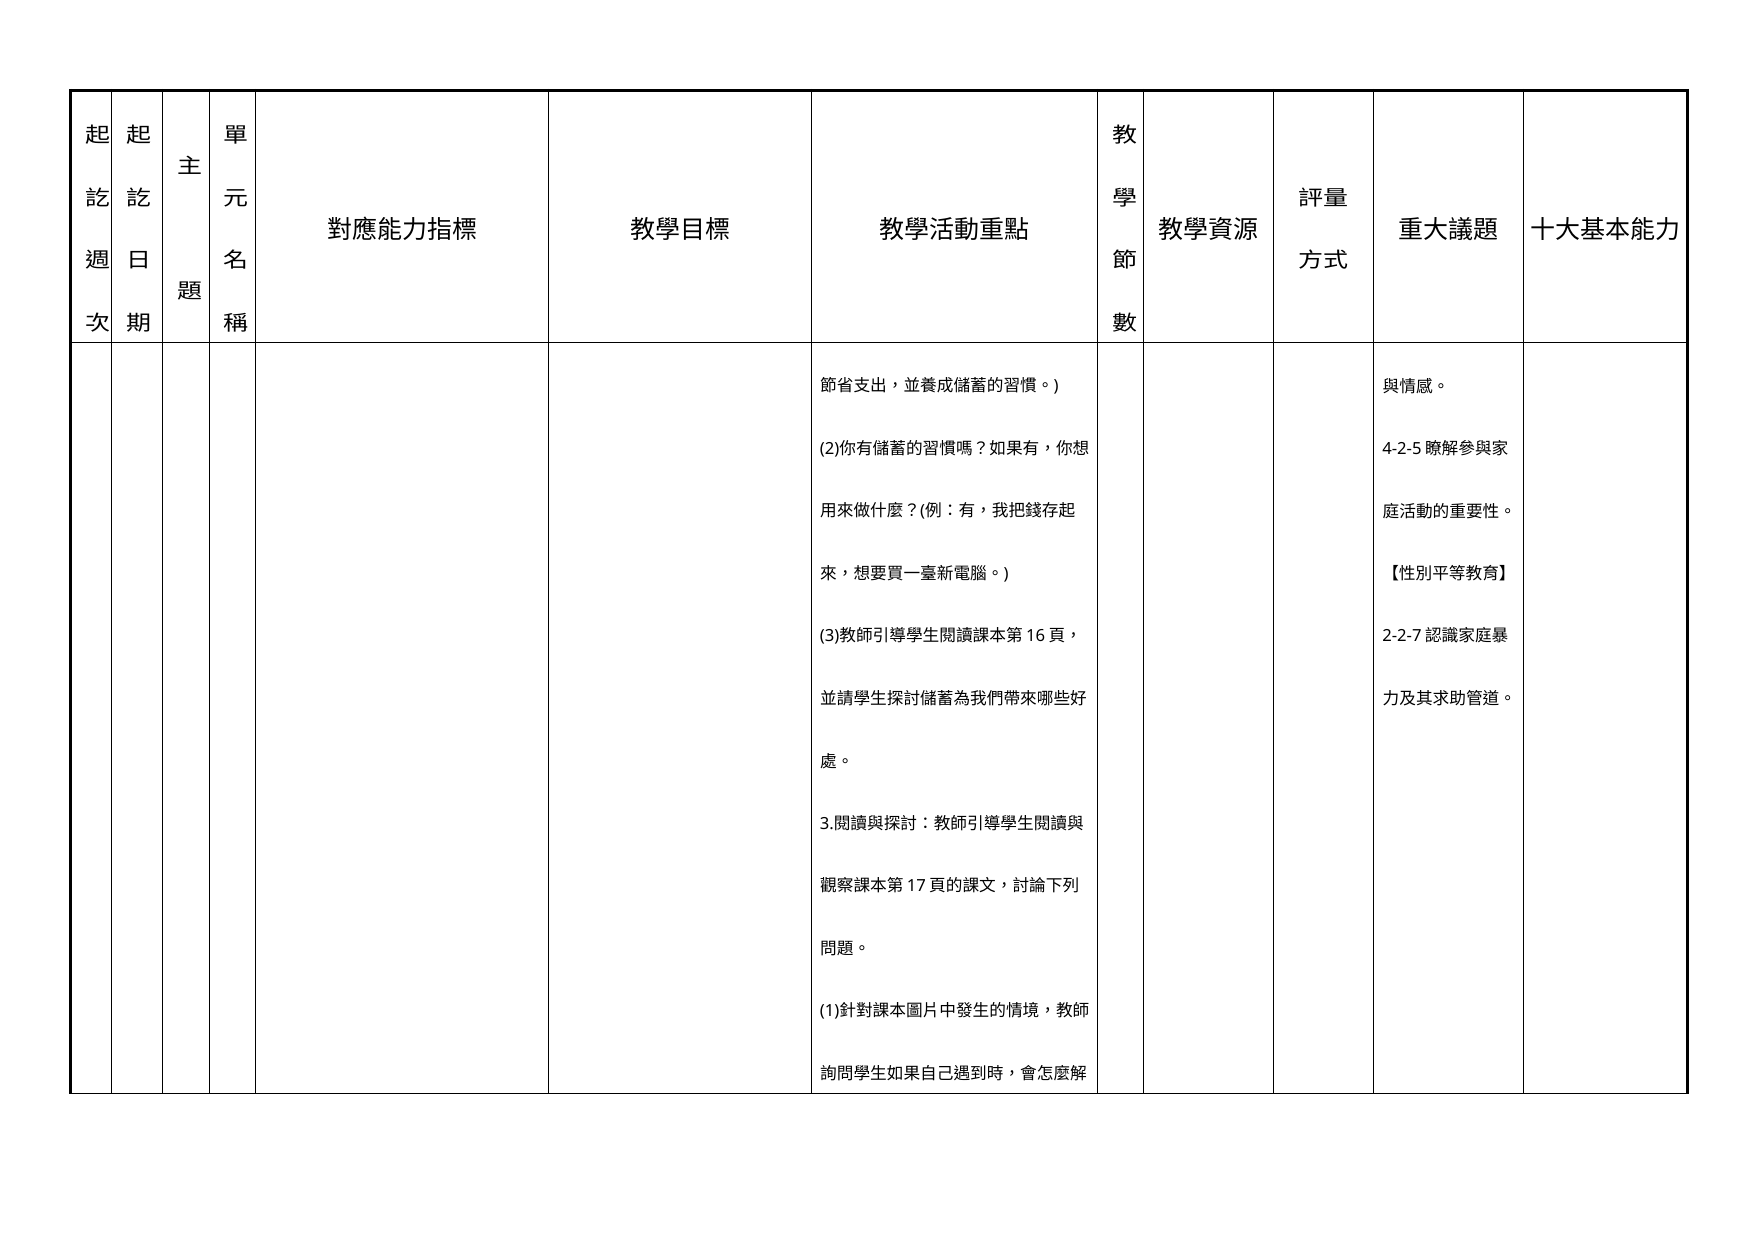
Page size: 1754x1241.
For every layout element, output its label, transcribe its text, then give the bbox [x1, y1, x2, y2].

table_cell [210, 343, 255, 1093]
table_cell [72, 343, 111, 1093]
table_header 重大議題 [1374, 92, 1523, 342]
table_header 起訖日期 [112, 92, 162, 342]
table_cell 與情感。 4-2-5瞭解參與家庭活動的重要性。 【性別平等教育】 2-2-7認識家庭暴力及其求助管道。 [1374, 343, 1523, 1093]
table_cell 節省支出，並養成儲蓄的習慣。) (2)你有儲蓄的習慣嗎？如果有，你想用來做什麼？(例：有，我把錢存起來，想要買一臺新電腦。) (3)教師引導學生閱讀課本第16頁，並請學生探討儲蓄為我們帶來哪些好處。 3.閱讀與探討：教師引導學生閱讀與觀察課本第17頁的課文，討論下列問題。 (1)針對課本圖片中發生的情境，教師詢問學生如果自己遇到時，會怎麼解 [812, 343, 1097, 1093]
table_header 十大基本能力 [1524, 92, 1686, 342]
table_cell [163, 343, 209, 1093]
table_cell [1144, 343, 1273, 1093]
table_header 教學目標 [549, 92, 811, 342]
table_header 教學節數 [1098, 92, 1143, 342]
table_cell [112, 343, 162, 1093]
table_cell [1098, 343, 1143, 1093]
table_cell [1524, 343, 1686, 1093]
table_cell [1274, 343, 1373, 1093]
table_header 對應能力指標 [256, 92, 548, 342]
table_cell [256, 343, 548, 1093]
table_header 單元名稱 [210, 92, 255, 342]
table_header 起訖週次 [72, 92, 111, 342]
table_header 評量方式 [1274, 92, 1373, 342]
table_header 主 題 [163, 92, 209, 342]
table_header 教學活動重點 [812, 92, 1097, 342]
table_cell [549, 343, 811, 1093]
table_header 教學資源 [1144, 92, 1273, 342]
